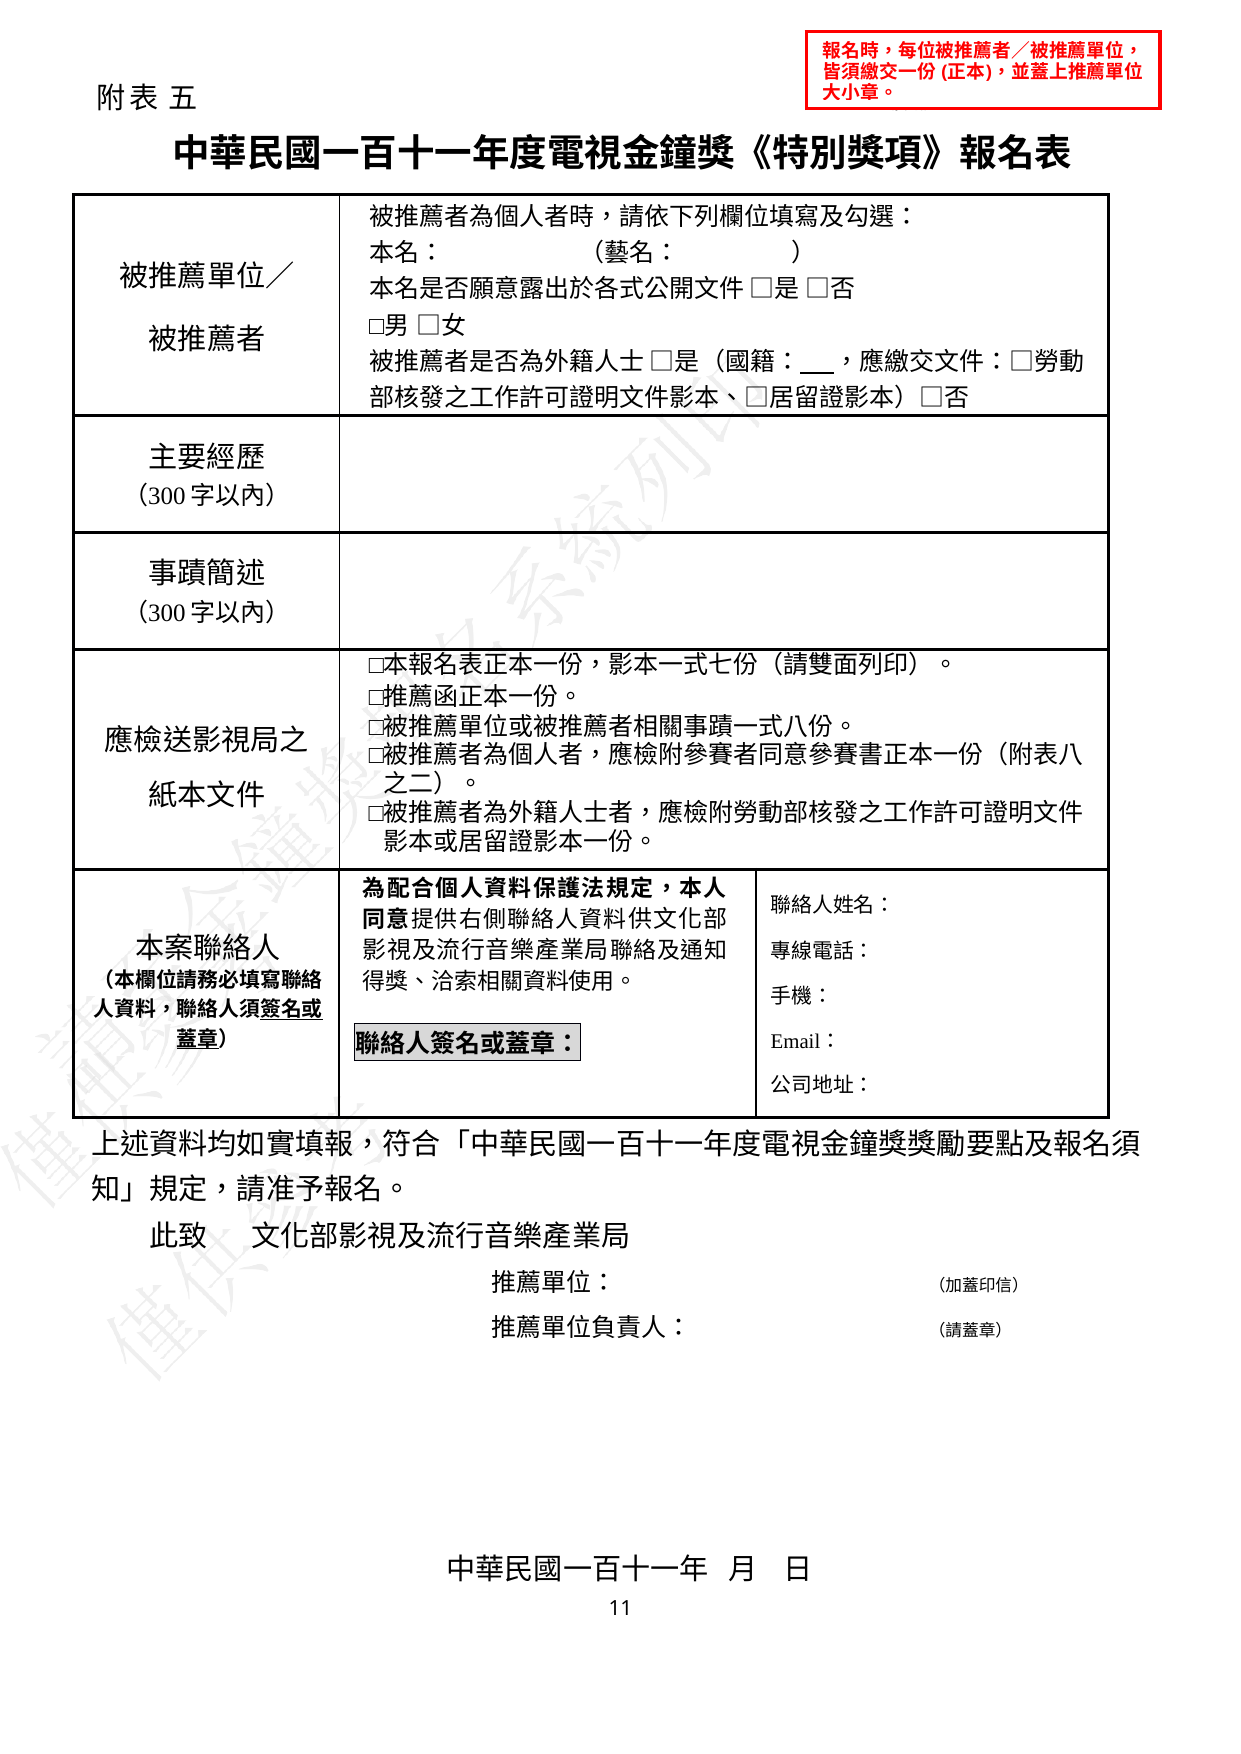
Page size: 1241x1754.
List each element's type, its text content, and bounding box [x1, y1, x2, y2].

table_cell 為配合個人資料保護法規定，本人同意提供右側聯絡人資料供文化部影視及流行音樂產業局聯絡及通知得獎、洽索相關資料使用。 聯絡人簽名或蓋章： [340, 871, 755, 1116]
text 報名時，每位被推薦者／被推薦單位，皆須繳交一份 (正本)，並蓋上推薦單位大小章。 [823, 41, 1143, 99]
table_cell [340, 417, 1107, 531]
subtitle 上述資料均如實填報，符合「中華民國一百十一年度電視金鐘獎獎勵要點及報名須 知」規定，請准予報名。 [91, 1120, 1165, 1208]
text 推薦單位： （加蓋印信） [491, 1263, 1165, 1299]
text 此致 文化部影視及流行音樂產業局 [149, 1212, 1165, 1255]
table_cell □本報名表正本一份，影本一式七份（請雙面列印）。 □推薦函正本一份。 □被推薦單位或被推薦者相關事蹟一式八份。 □被推薦者為個人者，應檢附參賽者同意參賽書正本一份（附表八之二）。 □被推薦者為外籍人士者，應檢附勞動部核發之工作許可證明文件影本或居留證影本一份。 [340, 651, 1107, 868]
table_header 被推薦單位／ 被推薦者 [75, 196, 339, 414]
table_header 被推薦者為個人者時，請依下列欄位填寫及勾選： 本名： （藝名： ） 本名是否願意露出於各式公開文件 □是 □否 □男 □女 被推薦者是否為外籍人士 □是（國籍： ，應繳交文件：□勞動部核發之工作許可證明文件影本、□居留證影本）□否 [340, 196, 1107, 414]
text 附表 五 編號： [97, 75, 1167, 117]
subtitle 中華民國一百十一年度電視金鐘獎《特別獎項》報名表 [172, 123, 1165, 177]
table_cell 本案聯絡人 （本欄位請務必填寫聯絡人資料，聯絡人須簽名或蓋章） [75, 871, 338, 1116]
table_cell 事蹟簡述 （300字以內） [75, 534, 339, 648]
text 推薦單位負責人： （請蓋章） [491, 1308, 1165, 1344]
table_cell 聯絡人姓名： 專線電話： 手機： Email： 公司地址： [757, 871, 1107, 1116]
table_cell [340, 534, 1107, 648]
table_cell 主要經歷 （300字以內） [75, 417, 339, 531]
text 中華民國一百十一年 月 日 [75, 1545, 1165, 1588]
table_cell 應檢送影視局之 紙本文件 [75, 651, 339, 868]
picture [0, 356, 385, 1382]
